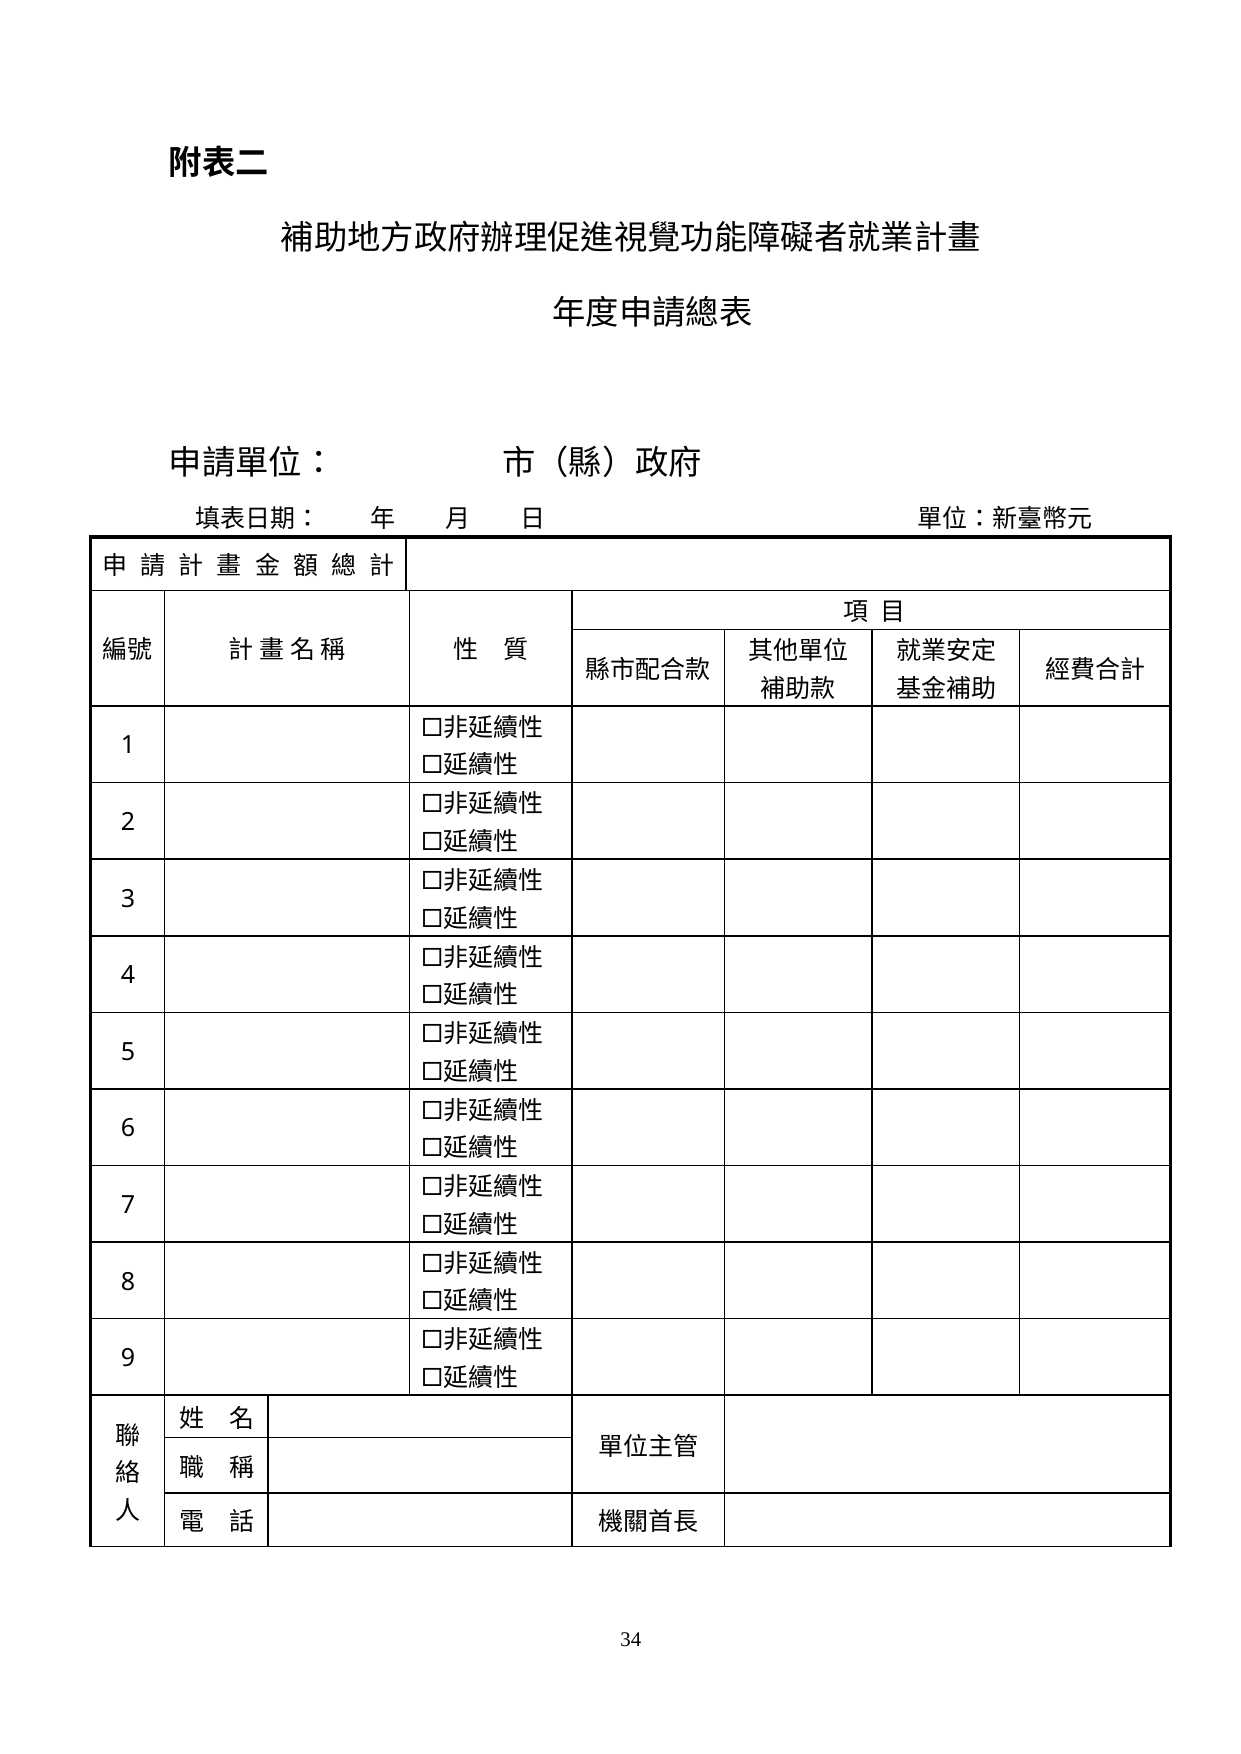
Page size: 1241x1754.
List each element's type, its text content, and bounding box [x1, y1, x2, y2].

table_cell 非延續性延續性 [410, 937, 571, 1011]
table_cell [1020, 1013, 1169, 1088]
table_header 申請計畫金額總計 [92, 539, 405, 589]
table_cell 1 [92, 707, 164, 782]
table_cell 計 畫 名 稱 [165, 591, 409, 705]
table_cell 其他單位 補助款 [725, 630, 871, 705]
table_cell 性 質 [410, 591, 571, 705]
table_cell [725, 1319, 871, 1394]
text 申請單位： 市（縣）政府 [169, 423, 1092, 498]
table_cell [1020, 860, 1169, 935]
table_cell 項 目 [573, 591, 1169, 629]
table_cell [1020, 1243, 1169, 1318]
text 填表日期： 年 月 日 單位：新臺幣元 [169, 498, 1092, 535]
table_cell 非延續性 延續性 [410, 707, 571, 782]
table_cell [165, 1243, 409, 1318]
table_cell [573, 1243, 724, 1318]
table_cell [573, 783, 724, 858]
table_cell [725, 1396, 1169, 1492]
table_cell [725, 937, 871, 1011]
table_header [407, 539, 1169, 589]
table_cell [269, 1438, 571, 1492]
table_cell [573, 860, 724, 935]
table_cell [1020, 937, 1169, 1011]
table_cell [873, 1166, 1019, 1241]
table_cell [725, 783, 871, 858]
table_cell 縣市配合款 [573, 630, 724, 705]
table_cell [725, 1166, 871, 1241]
table_cell 6 [92, 1090, 164, 1164]
table_cell [725, 1243, 871, 1318]
table_cell [573, 1319, 724, 1394]
table_cell [269, 1494, 571, 1546]
table_cell [165, 1013, 409, 1088]
table_cell 就業安定 基金補助 [873, 630, 1019, 705]
text 附表二 [169, 123, 1092, 198]
table_cell 機關首長 [573, 1494, 724, 1546]
table_cell 經費合計 [1020, 630, 1169, 705]
table_cell [873, 707, 1019, 782]
table_cell 非延續性 延續性 [410, 1013, 571, 1088]
table_cell 8 [92, 1243, 164, 1318]
text 補助地方政府辦理促進視覺功能障礙者就業計畫 [169, 198, 1092, 273]
table_cell 5 [92, 1013, 164, 1088]
table_cell [873, 1243, 1019, 1318]
table_cell 非延續性 延續性 [410, 1090, 571, 1164]
table_cell 非延續性 延續性 [410, 1243, 571, 1318]
table_cell 7 [92, 1166, 164, 1241]
table_cell 非延續性 延續性 [410, 1166, 571, 1241]
table_cell 9 [92, 1319, 164, 1394]
table_cell [165, 860, 409, 935]
table_cell 單位主管 [573, 1396, 724, 1492]
table_cell [1020, 1319, 1169, 1394]
table_cell 4 [92, 937, 164, 1011]
table_cell [573, 1090, 724, 1164]
table_cell 聯 絡 人 [92, 1396, 164, 1546]
table_cell [573, 707, 724, 782]
table_cell [873, 1090, 1019, 1164]
table_cell [873, 937, 1019, 1011]
table_cell [873, 1013, 1019, 1088]
table_cell [873, 1319, 1019, 1394]
table_cell [165, 1166, 409, 1241]
table_cell [725, 860, 871, 935]
table_cell [1020, 1166, 1169, 1241]
table_cell [1020, 707, 1169, 782]
table_cell [725, 1494, 1169, 1546]
table_cell [873, 860, 1019, 935]
table_cell [1020, 783, 1169, 858]
table_cell 姓 名 [165, 1396, 267, 1437]
text 年度申請總表 [169, 273, 1092, 348]
table_cell [573, 937, 724, 1011]
table_cell [873, 783, 1019, 858]
table_cell [725, 1090, 871, 1164]
table_cell [269, 1396, 571, 1437]
table_cell 3 [92, 860, 164, 935]
table_cell [165, 783, 409, 858]
table_cell [573, 1166, 724, 1241]
table_cell 職 稱 [165, 1438, 267, 1492]
table_cell [725, 707, 871, 782]
table_cell [165, 937, 409, 1011]
table_cell 非延續性 延續性 [410, 783, 571, 858]
table_cell [573, 1013, 724, 1088]
table_cell [725, 1013, 871, 1088]
table_cell [1020, 1090, 1169, 1164]
table_cell [165, 1319, 409, 1394]
table_cell [165, 707, 409, 782]
table_cell 電 話 [165, 1494, 267, 1546]
table_cell 非延續性 延續性 [410, 1319, 571, 1394]
table_cell 非延續性 延續性 [410, 860, 571, 935]
table_cell [165, 1090, 409, 1164]
table_cell 2 [92, 783, 164, 858]
table_cell 編號 [92, 591, 164, 705]
